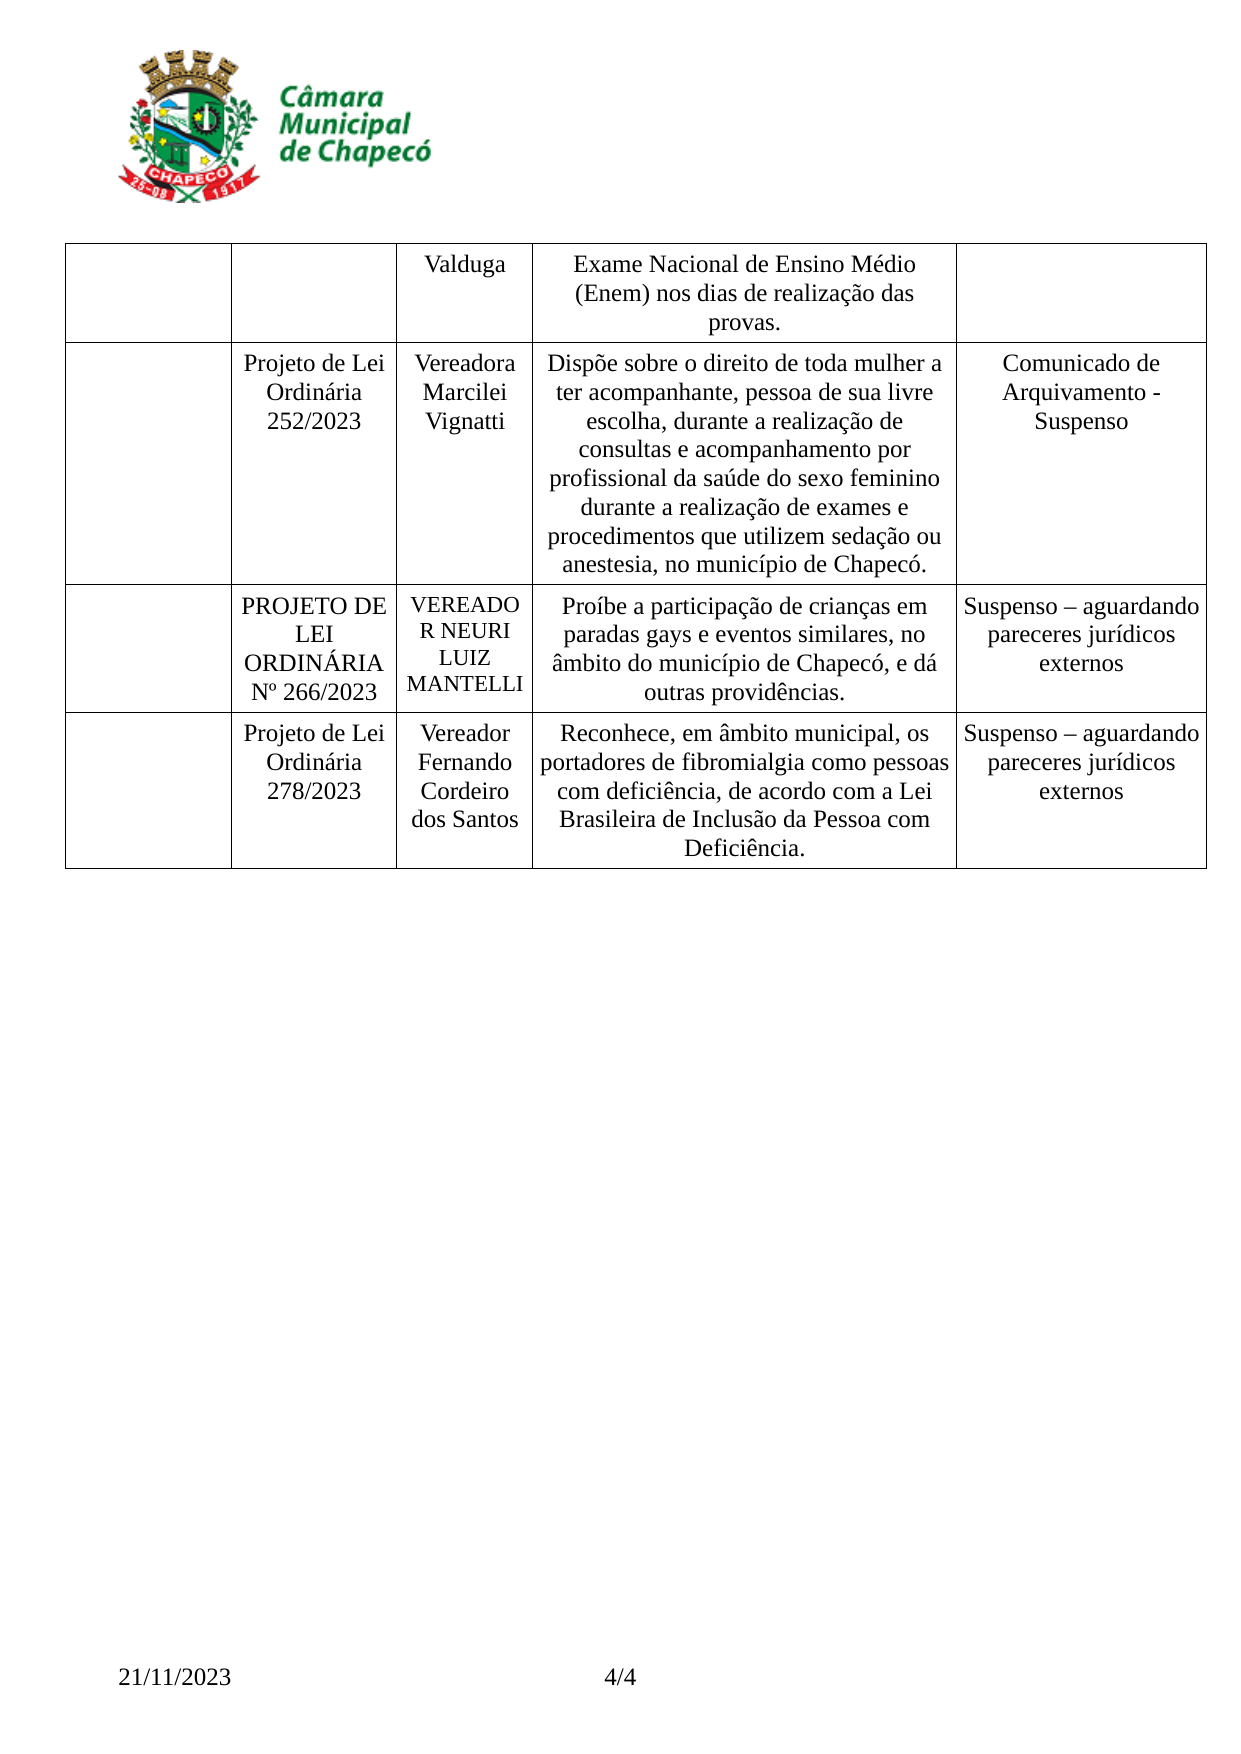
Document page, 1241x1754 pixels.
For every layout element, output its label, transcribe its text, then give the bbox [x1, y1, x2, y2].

table_cell Vereador Fernando Cordeiro dos Santos [397, 713, 532, 868]
table_cell [957, 244, 1206, 342]
table_cell Comunicado de Arquivamento - Suspenso [957, 343, 1206, 584]
table_cell Projeto de Lei Ordinária 252/2023 [232, 343, 396, 584]
table_cell Exame Nacional de Ensino Médio (Enem) nos dias de realização das provas. [533, 244, 956, 342]
table_cell Proíbe a participação de crianças em paradas gays e eventos similares, no âmbito do município de Chapecó, e dá outras providências. [533, 585, 956, 712]
table_cell Reconhece, em âmbito municipal, os portadores de fibromialgia como pessoas com deficiência, de acordo com a Lei Brasileira de Inclusão da Pessoa com Deficiência. [533, 713, 956, 868]
table_cell Dispõe sobre o direito de toda mulher a ter acompanhante, pessoa de sua livre escolha, durante a realização de consultas e acompanhamento por profissional da saúde do sexo feminino durante a realização de exames e procedimentos que utilizem sedação ou anestesia, no município de Chapecó. [533, 343, 956, 584]
table_cell PROJETO DE LEI ORDINÁRIA Nº 266/2023 [232, 585, 396, 712]
picture [118, 50, 431, 203]
table_cell Suspenso – aguardando pareceres jurídicos externos [957, 713, 1206, 868]
table_cell [232, 244, 396, 342]
table_cell [66, 585, 231, 712]
table_cell Valduga [397, 244, 532, 342]
table_cell Projeto de Lei Ordinária 278/2023 [232, 713, 396, 868]
table_cell [66, 713, 231, 868]
table_cell Suspenso – aguardando pareceres jurídicos externos [957, 585, 1206, 712]
table_cell [66, 244, 231, 342]
table_cell Vereadora Marcilei Vignatti [397, 343, 532, 584]
table_cell VEREADOR NEURI LUIZ MANTELLI [397, 585, 532, 712]
table_cell [66, 343, 231, 584]
